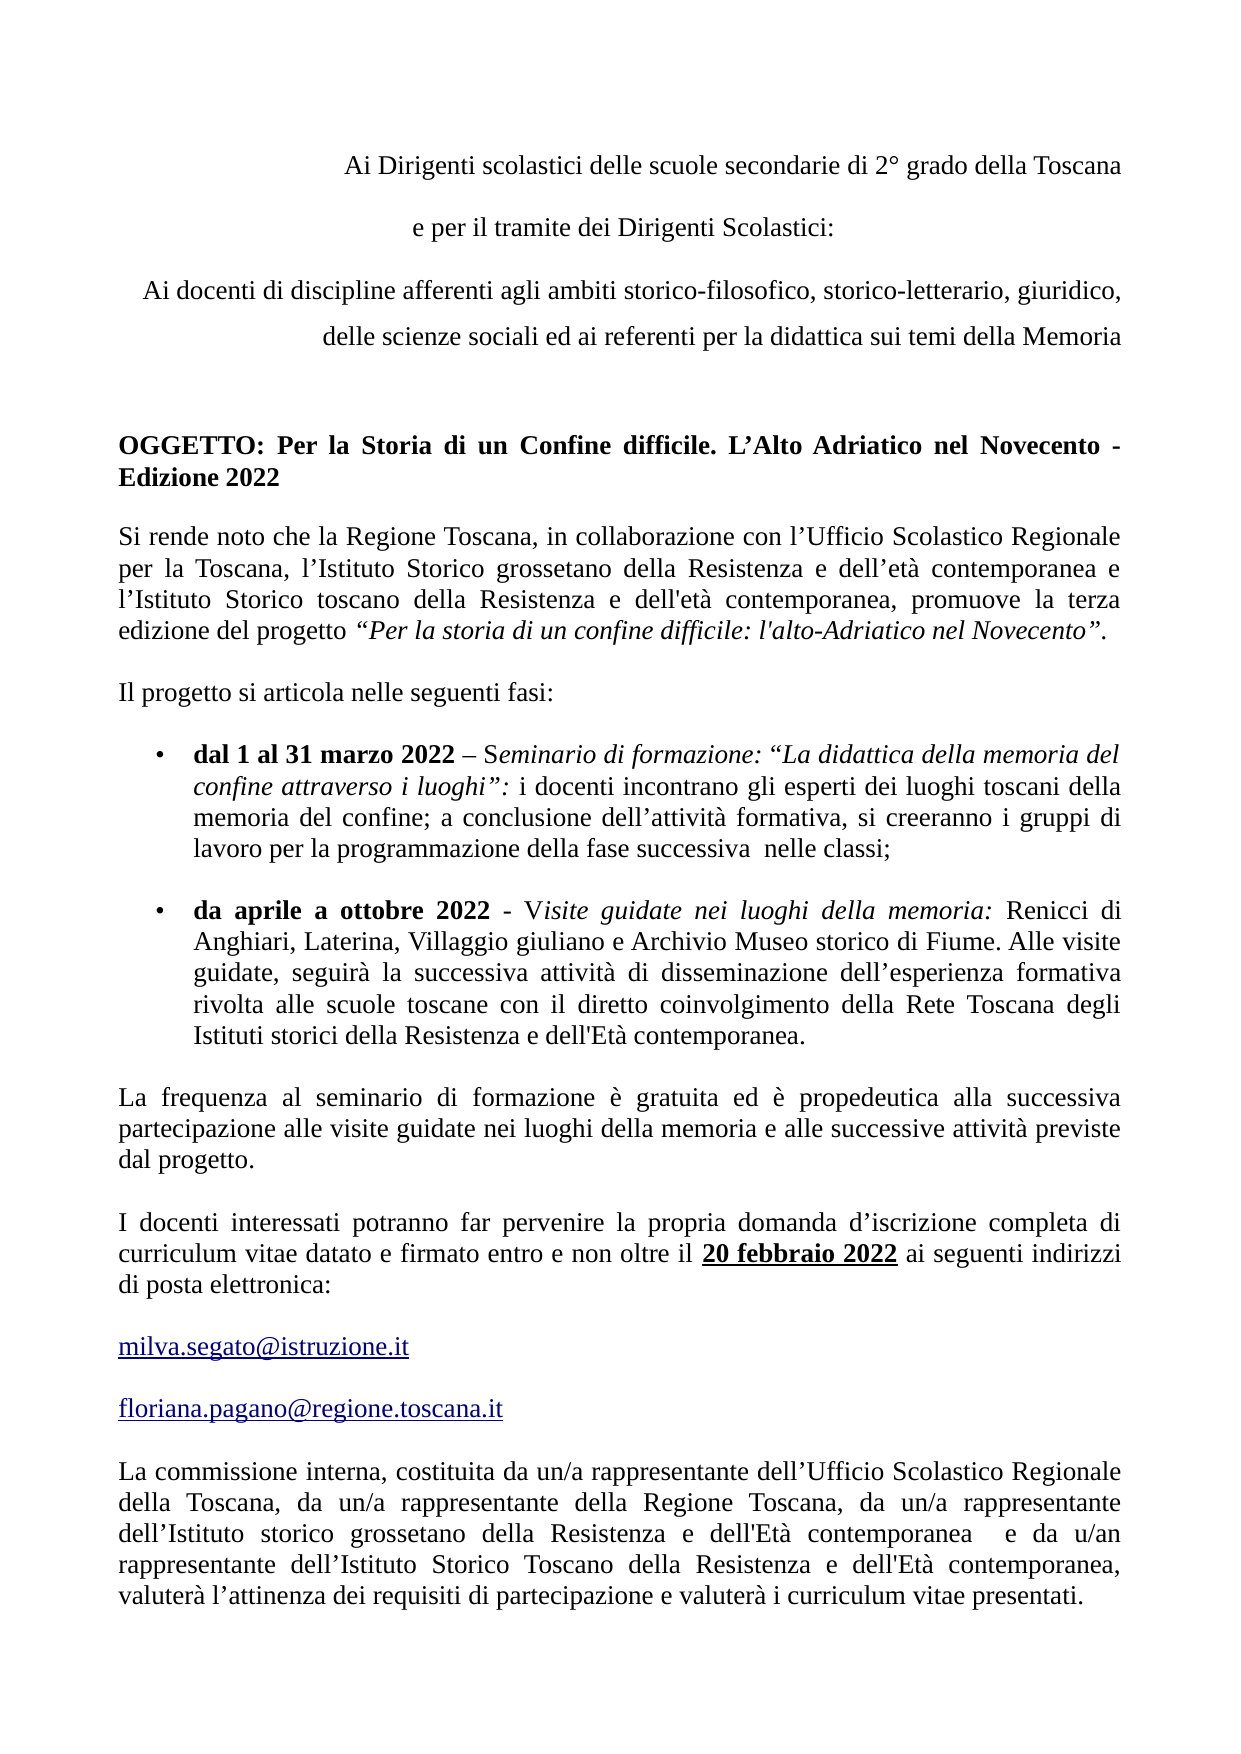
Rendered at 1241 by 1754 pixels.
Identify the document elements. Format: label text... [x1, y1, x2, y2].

text Ai Dirigenti scolastici delle scuole secondarie di 2° grado della Toscana [118, 149, 1122, 180]
text La commissione interna, costituita da un/a rappresentante dell’Ufficio Scolastico Regionale della Toscana, da un/a rappresentante della Regione Toscana, da un/a rappresentante dell’Istituto storico grossetano della Resistenza e dell'Età contemporanea e da u/an rappresentante dell’Istituto Storico Toscano della Resistenza e dell'Età contemporanea, valuterà l’attinenza dei requisiti di partecipazione e valuterà i curriculum vitae presentati. [118, 1455, 1122, 1611]
text La frequenza al seminario di formazione è gratuita ed è propedeutica alla successiva partecipazione alle visite guidate nei luoghi della memoria e alle successive attività previste dal progetto. [118, 1081, 1122, 1174]
text floriana.pagano@regione.toscana.it [118, 1393, 1122, 1424]
text e per il tramite dei Dirigenti Scolastici: [118, 212, 1122, 243]
list da aprile a ottobre 2022 - Visite guidate nei luoghi della memoria: Renicci di Anghiari, Laterina, Villaggio giuliano e Archivio Museo storico di Fiume. Alle visite guidate, seguirà la successiva attività di disseminazione dell’esperienza formativa rivolta alle scuole toscane con il diretto coinvolgimento della Rete Toscana degli Istituti storici della Resistenza e dell'Età contemporanea. [156, 894, 1122, 1050]
text Il progetto si articola nelle seguenti fasi: [118, 676, 1122, 707]
list dal 1 al 31 marzo 2022 – Seminario di formazione: “La didattica della memoria del confine attraverso i luoghi”: i docenti incontrano gli esperti dei luoghi toscani della memoria del confine; a conclusione dell’attività formativa, si creeranno i gruppi di lavoro per la programmazione della fase successiva nelle classi; [156, 738, 1122, 863]
text I docenti interessati potranno far pervenire la propria domanda d’iscrizione completa di curriculum vitae datato e firmato entro e non oltre il 20 febbraio 2022 ai seguenti indirizzi di posta elettronica: [118, 1206, 1122, 1299]
text milva.segato@istruzione.it [118, 1330, 1122, 1361]
text Si rende noto che la Regione Toscana, in collaborazione con l’Ufficio Scolastico Regionale per la Toscana, l’Istituto Storico grossetano della Resistenza e dell’età contemporanea e l’Istituto Storico toscano della Resistenza e dell'età contemporanea, promuove la terza edizione del progetto “Per la storia di un confine difficile: l'alto-Adriatico nel Novecento”. [118, 521, 1122, 645]
text Ai docenti di discipline afferenti agli ambiti storico-filosofico, storico-letterario, giuridico, delle scienze sociali ed ai referenti per la didattica sui temi della Memoria [118, 274, 1122, 352]
text OGGETTO: Per la Storia di un Confine difficile. L’Alto Adriatico nel Novecento - Edizione 2022 [118, 429, 1122, 492]
